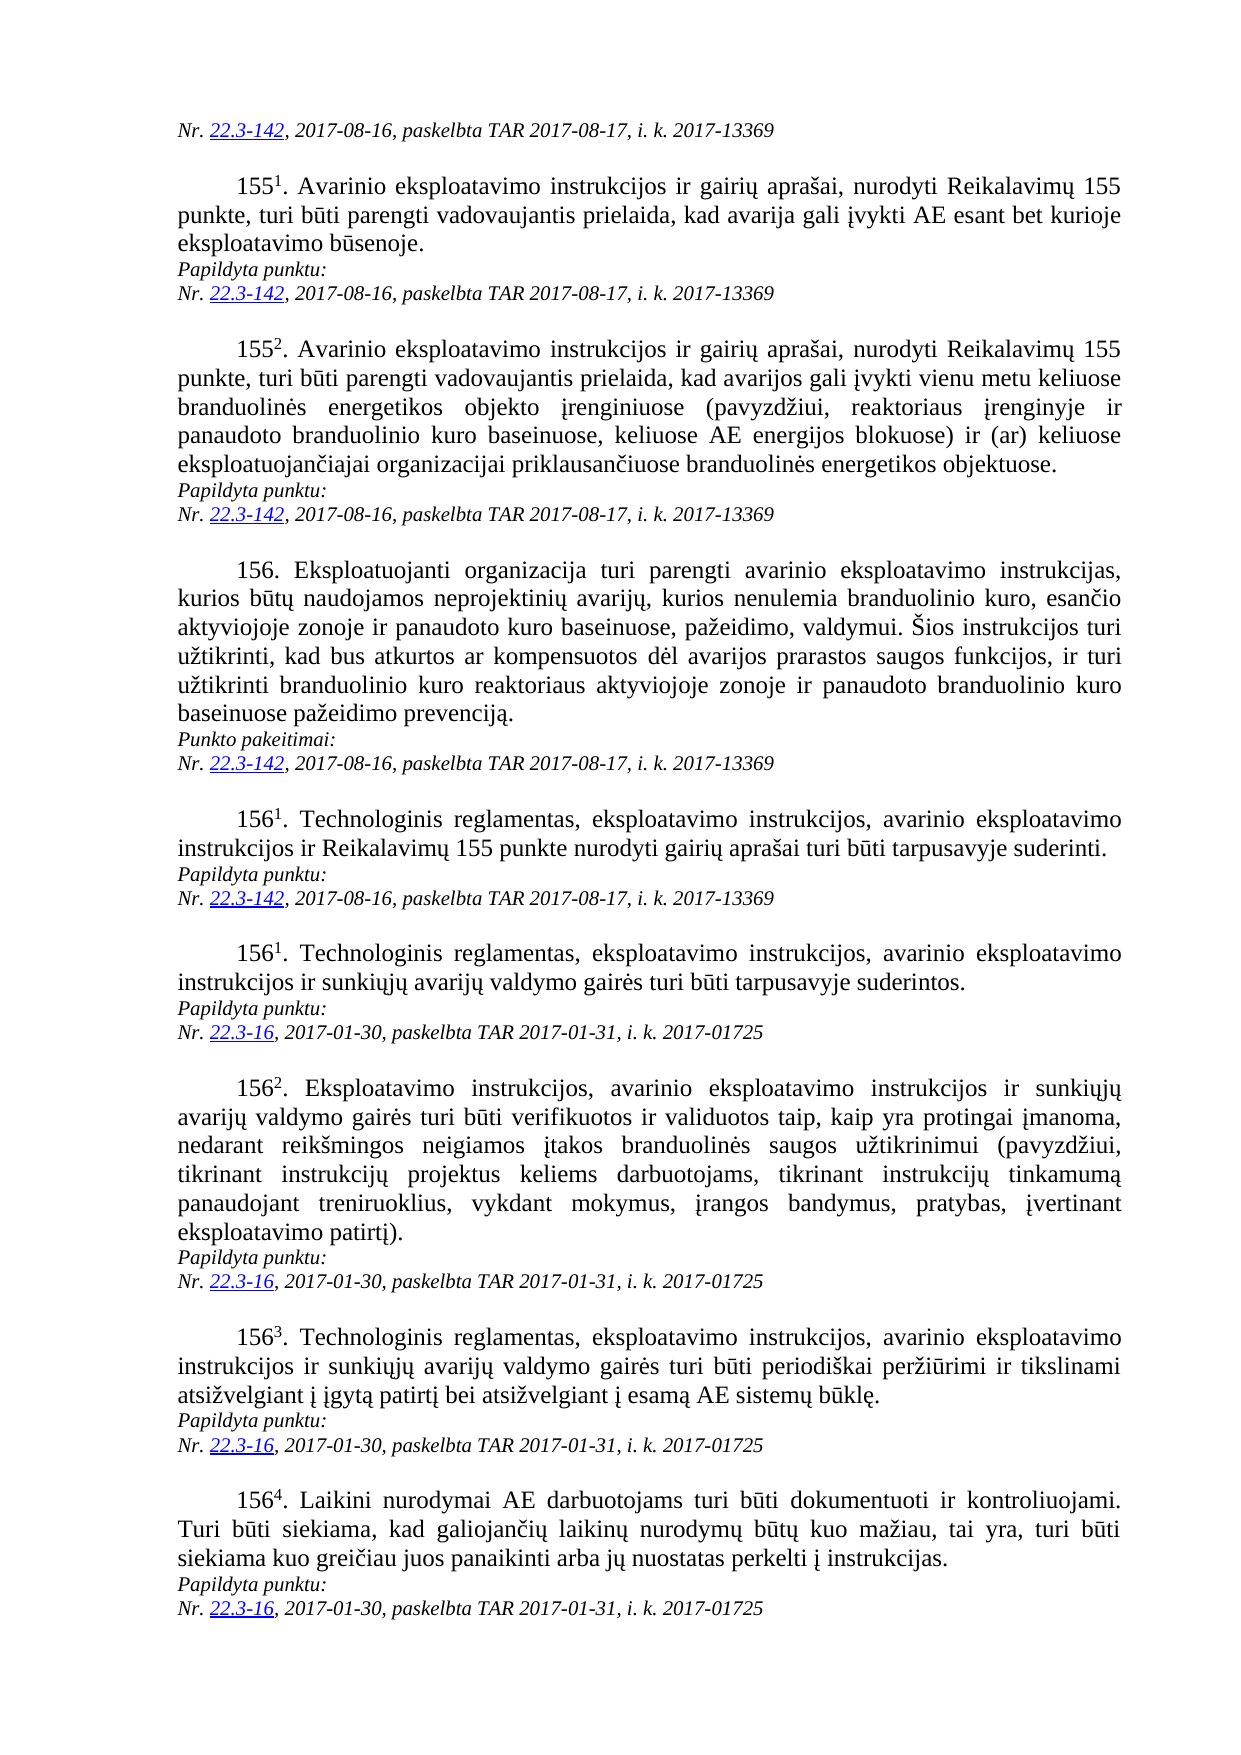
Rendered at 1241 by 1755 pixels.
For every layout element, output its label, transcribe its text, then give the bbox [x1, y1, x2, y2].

text Papildyta punktu: [177, 862, 1122, 886]
text Punkto pakeitimai: [177, 727, 1122, 751]
text Nr. 22.3-16, 2017-01-30, paskelbta TAR 2017-01-31, i. k. 2017-01725 [177, 1269, 1122, 1293]
text 1561. Technologinis reglamentas, eksploatavimo instrukcijos, avarinio eksploatavimo instrukcijos ir sunkiųjų avarijų valdymo gairės turi būti tarpusavyje suderintos. [177, 938, 1122, 996]
text Papildyta punktu: [177, 257, 1122, 281]
text Papildyta punktu: [177, 1245, 1122, 1269]
text 1563. Technologinis reglamentas, eksploatavimo instrukcijos, avarinio eksploatavimo instrukcijos ir sunkiųjų avarijų valdymo gairės turi būti periodiškai peržiūrimi ir tikslinami atsižvelgiant į įgytą patirtį bei atsižvelgiant į esamą AE sistemų būklę. [177, 1322, 1122, 1408]
text 1551. Avarinio eksploatavimo instrukcijos ir gairių aprašai, nurodyti Reikalavimų 155 punkte, turi būti parengti vadovaujantis prielaida, kad avarija gali įvykti AE esant bet kurioje eksploatavimo būsenoje. [177, 171, 1122, 257]
text 156. Eksploatuojanti organizacija turi parengti avarinio eksploatavimo instrukcijas, kurios būtų naudojamos neprojektinių avarijų, kurios nenulemia branduolinio kuro, esančio aktyviojoje zonoje ir panaudoto kuro baseinuose, pažeidimo, valdymui. Šios instrukcijos turi užtikrinti, kad bus atkurtos ar kompensuotos dėl avarijos prarastos saugos funkcijos, ir turi užtikrinti branduolinio kuro reaktoriaus aktyviojoje zonoje ir panaudoto branduolinio kuro baseinuose pažeidimo prevenciją. [177, 555, 1122, 727]
text Nr. 22.3-142, 2017-08-16, paskelbta TAR 2017-08-17, i. k. 2017-13369 [177, 751, 1122, 775]
text Papildyta punktu: [177, 1408, 1122, 1432]
text 1564. Laikini nurodymai AE darbuotojams turi būti dokumentuoti ir kontroliuojami. Turi būti siekiama, kad galiojančių laikinų nurodymų būtų kuo mažiau, tai yra, turi būti siekiama kuo greičiau juos panaikinti arba jų nuostatas perkelti į instrukcijas. [177, 1485, 1122, 1572]
text Nr. 22.3-142, 2017-08-16, paskelbta TAR 2017-08-17, i. k. 2017-13369 [177, 281, 1122, 305]
text 1561. Technologinis reglamentas, eksploatavimo instrukcijos, avarinio eksploatavimo instrukcijos ir Reikalavimų 155 punkte nurodyti gairių aprašai turi būti tarpusavyje suderinti. [177, 804, 1122, 862]
text Nr. 22.3-16, 2017-01-30, paskelbta TAR 2017-01-31, i. k. 2017-01725 [177, 1596, 1122, 1620]
text Nr. 22.3-142, 2017-08-16, paskelbta TAR 2017-08-17, i. k. 2017-13369 [177, 118, 1122, 142]
text Nr. 22.3-16, 2017-01-30, paskelbta TAR 2017-01-31, i. k. 2017-01725 [177, 1020, 1122, 1044]
text Papildyta punktu: [177, 1572, 1122, 1596]
text 1562. Eksploatavimo instrukcijos, avarinio eksploatavimo instrukcijos ir sunkiųjų avarijų valdymo gairės turi būti verifikuotos ir validuotos taip, kaip yra protingai įmanoma, nedarant reikšmingos neigiamos įtakos branduolinės saugos užtikrinimui (pavyzdžiui, tikrinant instrukcijų projektus keliems darbuotojams, tikrinant instrukcijų tinkamumą panaudojant treniruoklius, vykdant mokymus, įrangos bandymus, pratybas, įvertinant eksploatavimo patirtį). [177, 1073, 1122, 1245]
text Papildyta punktu: [177, 478, 1122, 502]
text Nr. 22.3-142, 2017-08-16, paskelbta TAR 2017-08-17, i. k. 2017-13369 [177, 502, 1122, 526]
text Nr. 22.3-16, 2017-01-30, paskelbta TAR 2017-01-31, i. k. 2017-01725 [177, 1432, 1122, 1457]
text Papildyta punktu: [177, 996, 1122, 1020]
text 1552. Avarinio eksploatavimo instrukcijos ir gairių aprašai, nurodyti Reikalavimų 155 punkte, turi būti parengti vadovaujantis prielaida, kad avarijos gali įvykti vienu metu keliuose branduolinės energetikos objekto įrenginiuose (pavyzdžiui, reaktoriaus įrenginyje ir panaudoto branduolinio kuro baseinuose, keliuose AE energijos blokuose) ir (ar) keliuose eksploatuojančiajai organizacijai priklausančiuose branduolinės energetikos objektuose. [177, 334, 1122, 478]
text Nr. 22.3-142, 2017-08-16, paskelbta TAR 2017-08-17, i. k. 2017-13369 [177, 886, 1122, 910]
